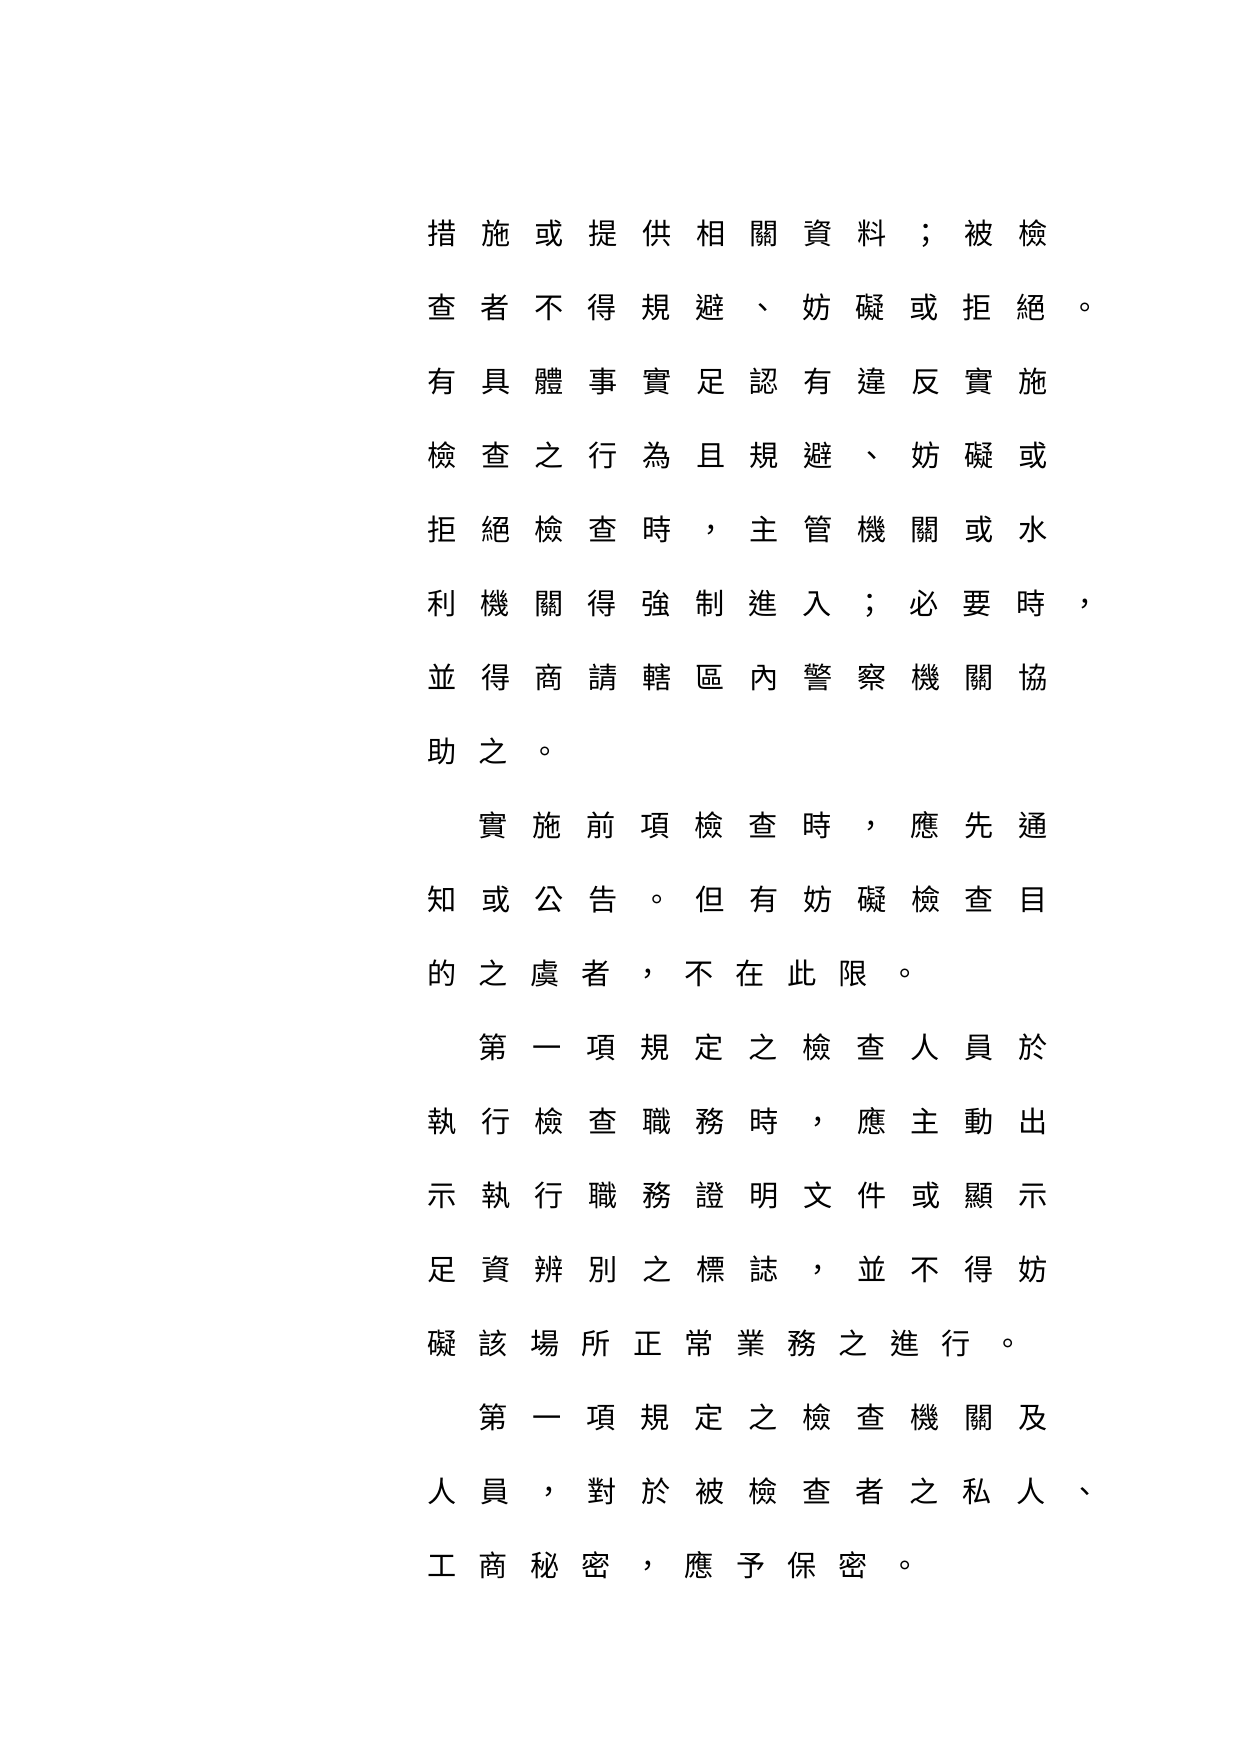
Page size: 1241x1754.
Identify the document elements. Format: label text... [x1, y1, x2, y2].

text 第一項規定之檢查人員於執行檢查職務時，應主動出示執行職務證明文件或顯示足資辨別之標誌，並不得妨礙該場所正常業務之進行。 [402, 1008, 1070, 1378]
text 第一項規定之檢查機關及人員，對於被檢查者之私人、工商秘密，應予保密。 [402, 1378, 1070, 1600]
text 第 九十三 條之六 主管機關或水利機關為執行有關水權、河川、排水、海堤、水庫、水利建造物、地下水鑿井業或用水計畫之管理，認有違反本法禁止或限制規定或有隱匿用水量逃漏耗水費之虞時，得派員進入事業場所、建築物或土地實施檢查，並得令相關人員為必要之說明、配合措施或提供相關資料；被檢查者不得規避、妨礙或拒絕。有具體事實足認有違反實施檢查之行為且規避、妨礙或拒絕檢查時，主管機關或水利機關得強制進入；必要時，並得商請轄區內警察機關協助之。 [170, 195, 1070, 787]
text 實施前項檢查時，應先通知或公告。但有妨礙檢查目的之虞者，不在此限。 [415, 787, 1070, 1008]
